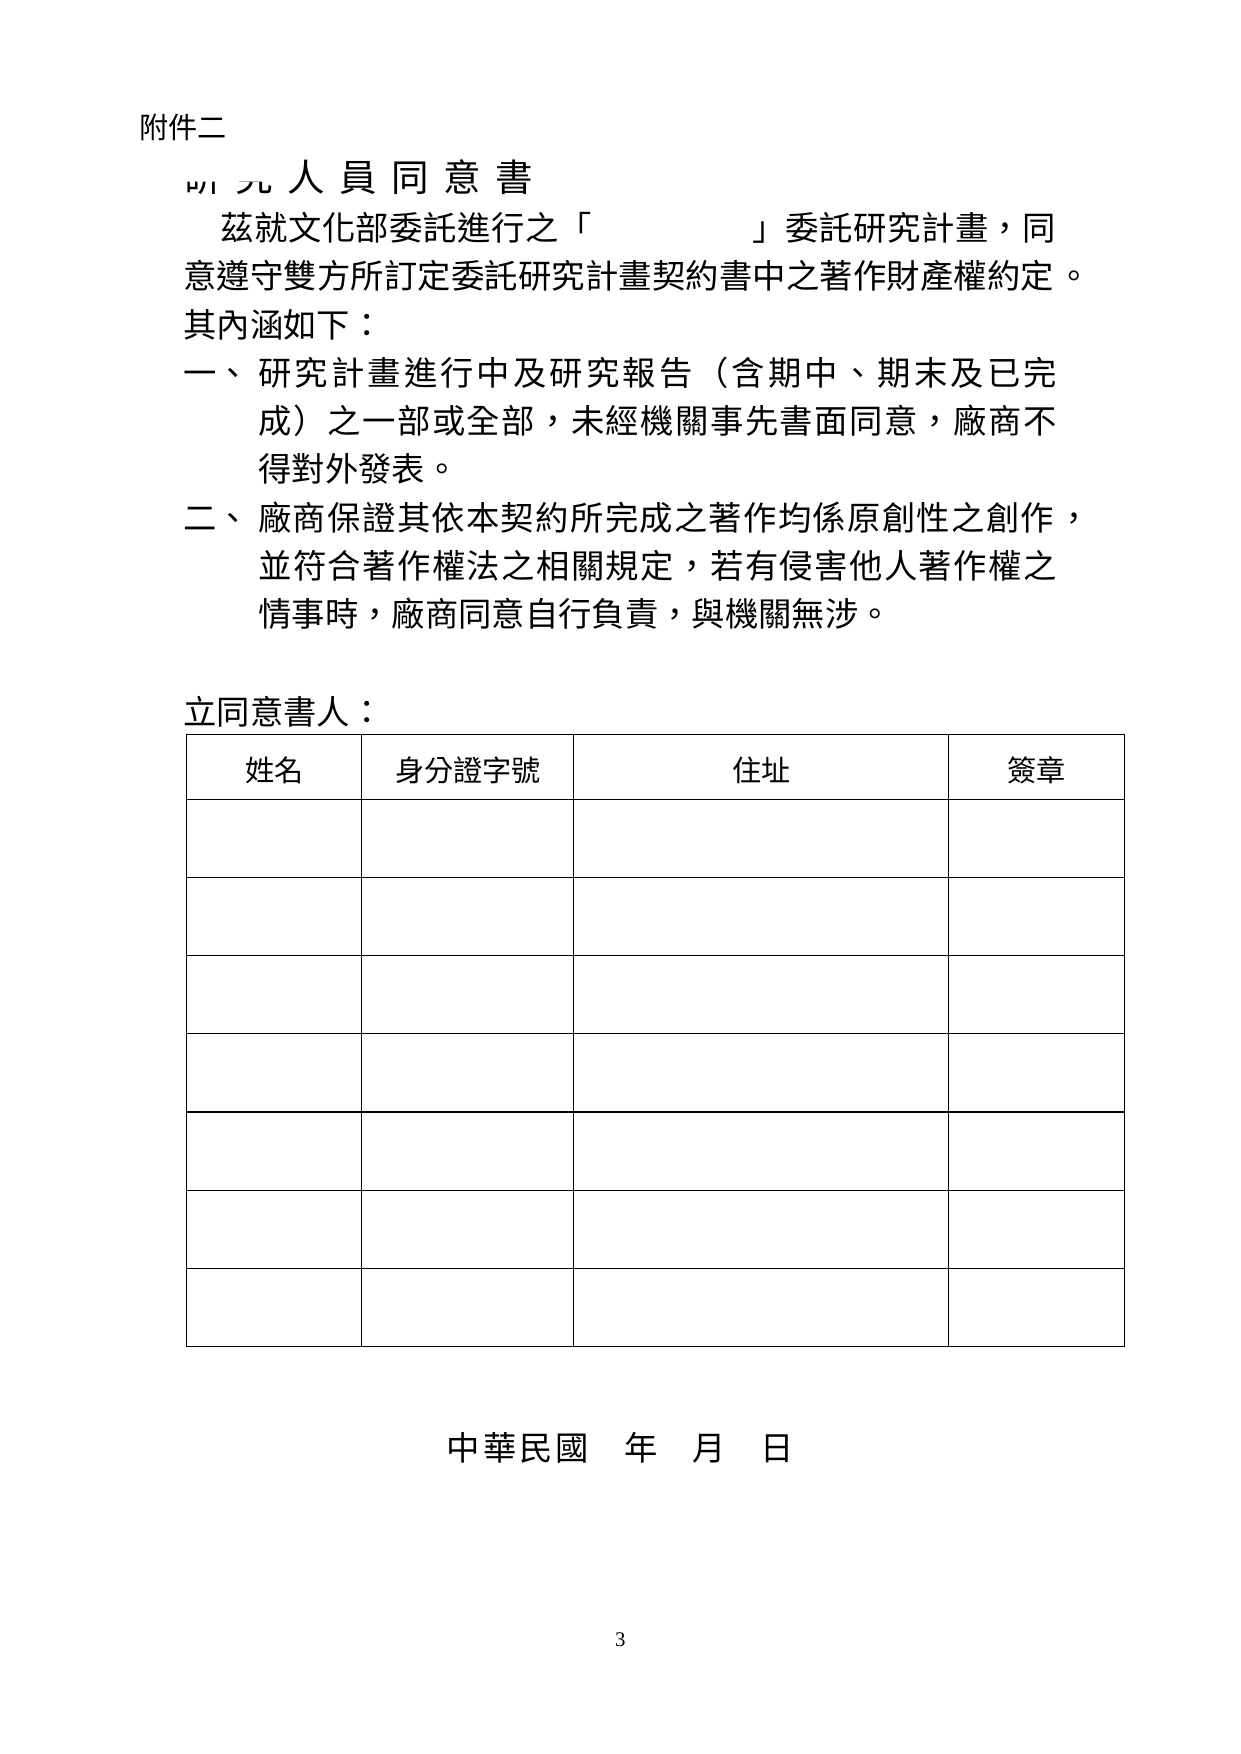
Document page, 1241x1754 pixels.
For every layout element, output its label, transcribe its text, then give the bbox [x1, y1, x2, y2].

table_cell [949, 1269, 1124, 1346]
text 茲就文化部委託進行之「 」委託研究計畫，同意遵守雙方所訂定委託研究計畫契約書中之著作財產權約定。其內涵如下： [183, 202, 1057, 347]
table_cell [574, 1269, 948, 1346]
table_header 姓名 [187, 735, 361, 798]
table_cell [574, 1034, 948, 1111]
text 立同意書人： [183, 686, 1057, 734]
table_cell [362, 1191, 573, 1268]
table_cell [187, 800, 361, 877]
table_cell [949, 1191, 1124, 1268]
table_cell [574, 1191, 948, 1268]
table_cell [949, 800, 1124, 877]
table_cell [187, 1191, 361, 1268]
table_cell [362, 1034, 573, 1111]
table_header 簽章 [949, 735, 1124, 798]
table_cell [187, 1034, 361, 1111]
table_cell [362, 1113, 573, 1189]
table_cell [949, 1034, 1124, 1111]
table_cell [574, 1113, 948, 1189]
table_cell [362, 800, 573, 877]
text 研 究 人 員 同 意 書 [183, 148, 1057, 202]
table_cell [949, 878, 1124, 955]
table_cell [362, 878, 573, 955]
table_cell [574, 956, 948, 1033]
table_cell [187, 956, 361, 1033]
table_cell [949, 1113, 1124, 1189]
text 附件二 [139, 104, 259, 147]
table_cell [574, 878, 948, 955]
table_cell [187, 1269, 361, 1346]
table_cell [949, 956, 1124, 1033]
table_cell [187, 1113, 361, 1189]
text 中華民國 年 月 日 [183, 1422, 1057, 1470]
list 廠商保證其依本契約所完成之著作均係原創性之創作，並符合著作權法之相關規定，若有侵害他人著作權之情事時，廠商同意自行負責，與機關無涉。 [183, 491, 1057, 636]
table_header 住址 [574, 735, 948, 798]
table_cell [187, 878, 361, 955]
table_cell [362, 956, 573, 1033]
list 研究計畫進行中及研究報告（含期中、期末及已完成）之一部或全部，未經機關事先書面同意，廠商不得對外發表。 [183, 347, 1057, 491]
table_cell [362, 1269, 573, 1346]
table_header 身分證字號 [362, 735, 573, 798]
table_cell [574, 800, 948, 877]
